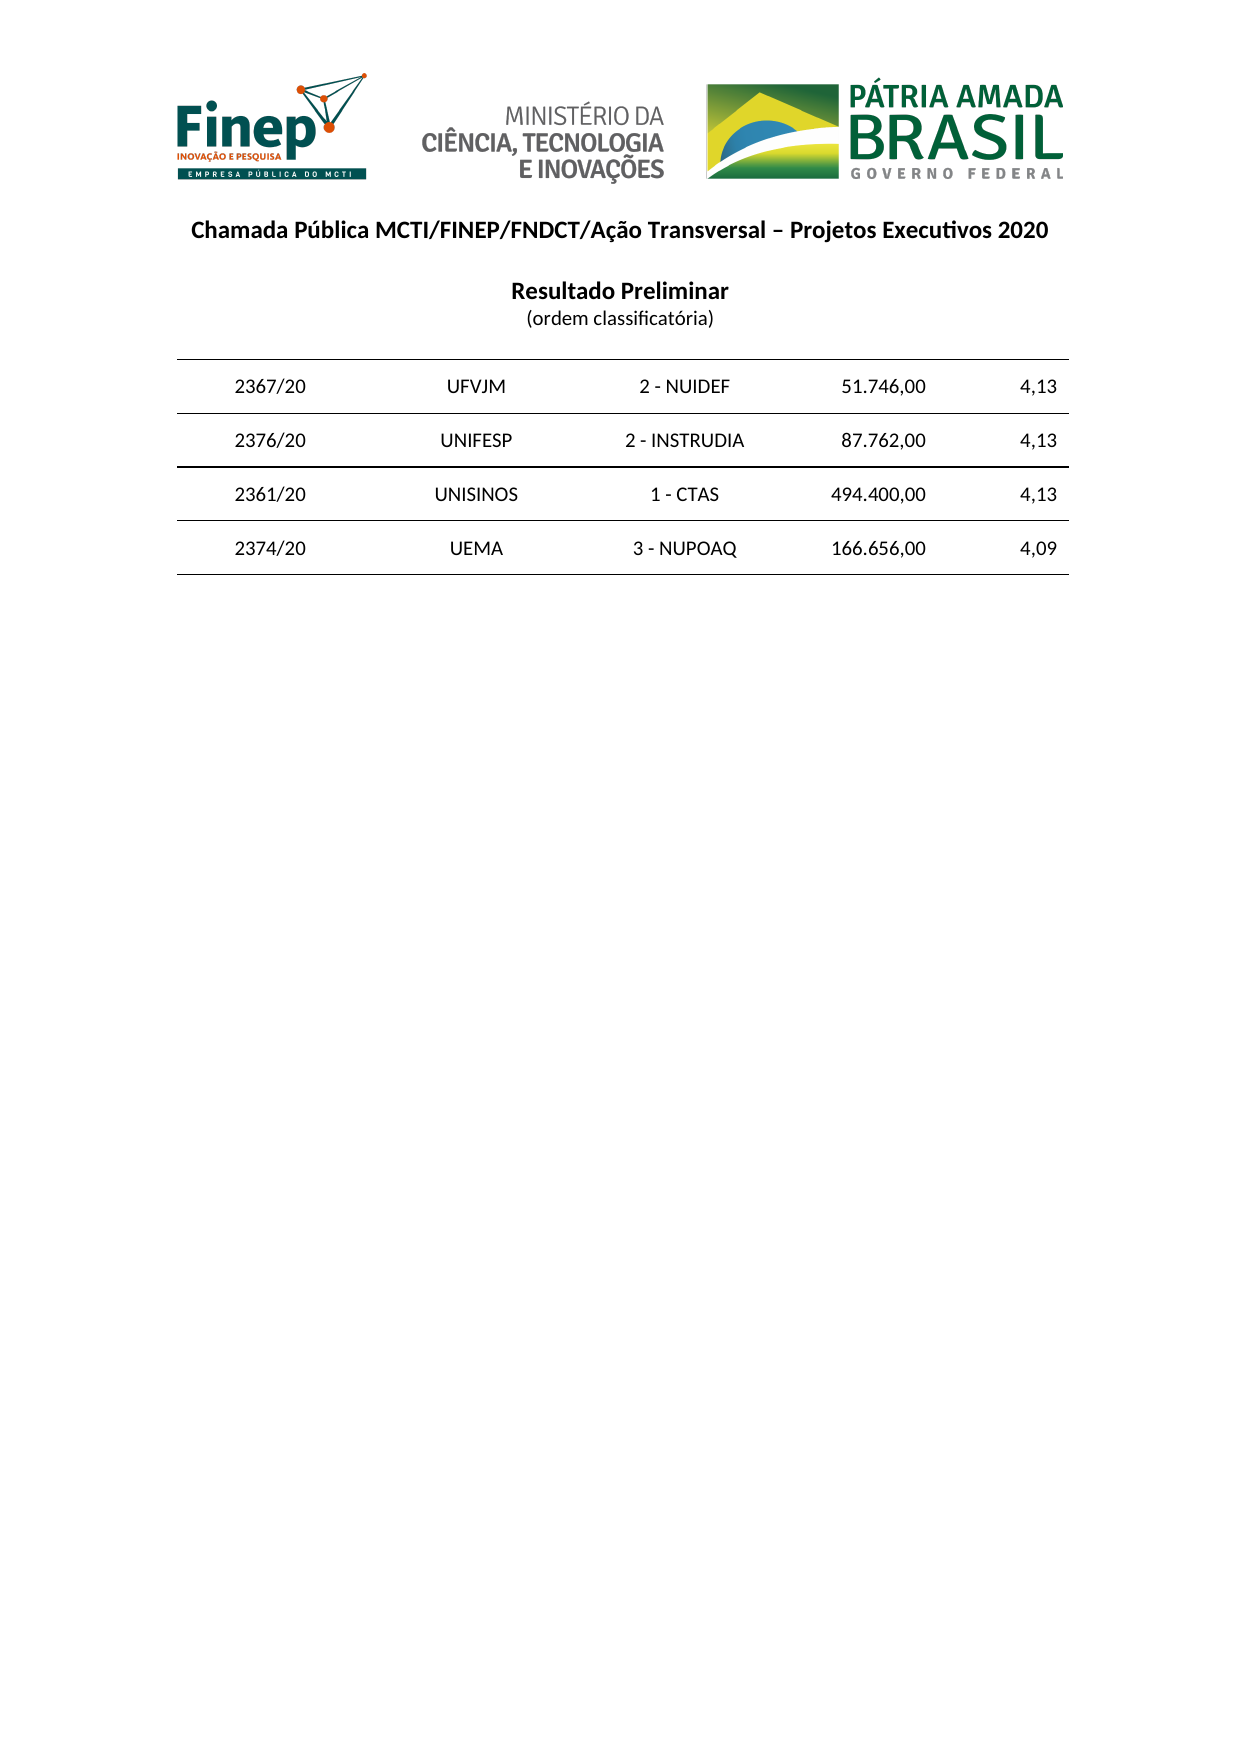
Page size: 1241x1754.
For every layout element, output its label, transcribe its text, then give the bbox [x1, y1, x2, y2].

table_cell 2361/20 [177, 468, 363, 520]
table_cell 166.656,00 [779, 521, 938, 574]
table_cell UNISINOS [363, 468, 590, 520]
table_cell 2367/20 [177, 360, 363, 413]
table_cell UFVJM [363, 360, 590, 413]
table_cell 2376/20 [177, 414, 363, 466]
table_cell 4,13 [938, 468, 1069, 520]
table_cell 4,13 [938, 360, 1069, 413]
table_cell 3 - NUPOAQ [590, 521, 779, 574]
table_cell 494.400,00 [779, 468, 938, 520]
table_cell 51.746,00 [779, 360, 938, 413]
table_cell UNIFESP [363, 414, 590, 466]
table_cell 87.762,00 [779, 414, 938, 466]
table_cell 4,09 [938, 521, 1069, 574]
table_cell 2 - INSTRUDIA [590, 414, 779, 466]
table_cell UEMA [363, 521, 590, 574]
table_cell 2 - NUIDEF [590, 360, 779, 413]
table_cell 1 - CTAS [590, 468, 779, 520]
table_cell 4,13 [938, 414, 1069, 466]
table_cell 2374/20 [177, 521, 363, 574]
